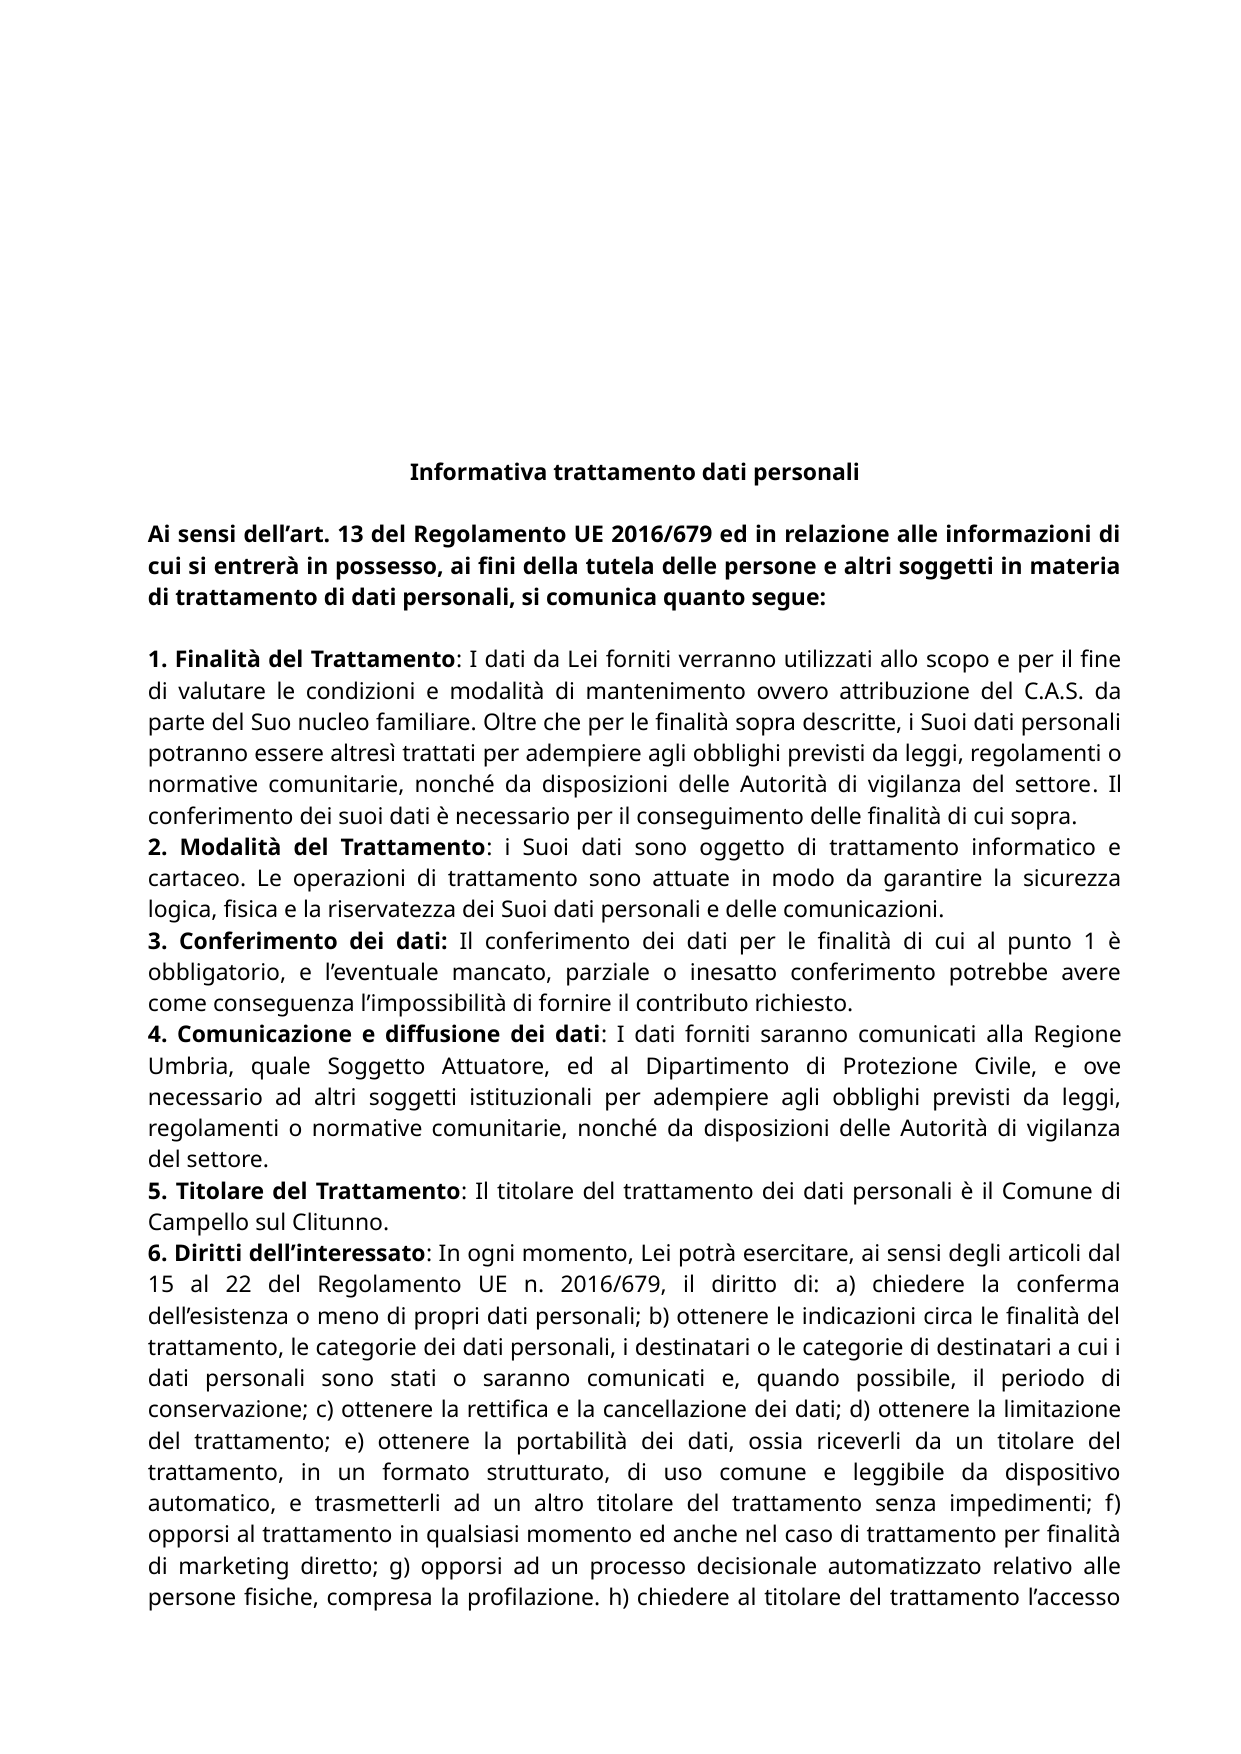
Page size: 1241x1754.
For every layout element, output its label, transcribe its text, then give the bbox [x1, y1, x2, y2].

text 4. Comunicazione e diffusione dei dati: I dati forniti saranno comunicati alla Regione Umbria, quale Soggetto Attuatore, ed al Dipartimento di Protezione Civile, e ove necessario ad altri soggetti istituzionali per adempiere agli obblighi previsti da leggi, regolamenti o normative comunitarie, nonché da disposizioni delle Autorità di vigilanza del settore. [148, 1018, 1122, 1175]
text 3. Conferimento dei dati: Il conferimento dei dati per le finalità di cui al punto 1 è obbligatorio, e l’eventuale mancato, parziale o inesatto conferimento potrebbe avere come conseguenza l’impossibilità di fornire il contributo richiesto. [148, 925, 1122, 1018]
text 1. Finalità del Trattamento: I dati da Lei forniti verranno utilizzati allo scopo e per il fine di valutare le condizioni e modalità di mantenimento ovvero attribuzione del C.A.S. da parte del Suo nucleo familiare. Oltre che per le finalità sopra descritte, i Suoi dati personali potranno essere altresì trattati per adempiere agli obblighi previsti da leggi, regolamenti o normative comunitarie, nonché da disposizioni delle Autorità di vigilanza del settore. Il conferimento dei suoi dati è necessario per il conseguimento delle finalità di cui sopra. [148, 643, 1122, 831]
text 5. Titolare del Trattamento: Il titolare del trattamento dei dati personali è il Comune di Campello sul Clitunno. [148, 1175, 1122, 1237]
text 6. Diritti dell’interessato: In ogni momento, Lei potrà esercitare, ai sensi degli articoli dal 15 al 22 del Regolamento UE n. 2016/679, il diritto di: a) chiedere la conferma dell’esistenza o meno di propri dati personali; b) ottenere le indicazioni circa le finalità del trattamento, le categorie dei dati personali, i destinatari o le categorie di destinatari a cui i dati personali sono stati o saranno comunicati e, quando possibile, il periodo di conservazione; c) ottenere la rettifica e la cancellazione dei dati; d) ottenere la limitazione del trattamento; e) ottenere la portabilità dei dati, ossia riceverli da un titolare del trattamento, in un formato strutturato, di uso comune e leggibile da dispositivo automatico, e trasmetterli ad un altro titolare del trattamento senza impedimenti; f) opporsi al trattamento in qualsiasi momento ed anche nel caso di trattamento per finalità di marketing diretto; g) opporsi ad un processo decisionale automatizzato relativo alle persone fisiche, compresa la profilazione. h) chiedere al titolare del trattamento l’accesso [148, 1237, 1122, 1612]
text Ai sensi dell’art. 13 del Regolamento UE 2016/679 ed in relazione alle informazioni di cui si entrerà in possesso, ai fini della tutela delle persone e altri soggetti in materia di trattamento di dati personali, si comunica quanto segue: [148, 518, 1122, 612]
text Informativa trattamento dati personali [148, 456, 1122, 487]
text 2. Modalità del Trattamento: i Suoi dati sono oggetto di trattamento informatico e cartaceo. Le operazioni di trattamento sono attuate in modo da garantire la sicurezza logica, fisica e la riservatezza dei Suoi dati personali e delle comunicazioni. [148, 831, 1122, 925]
